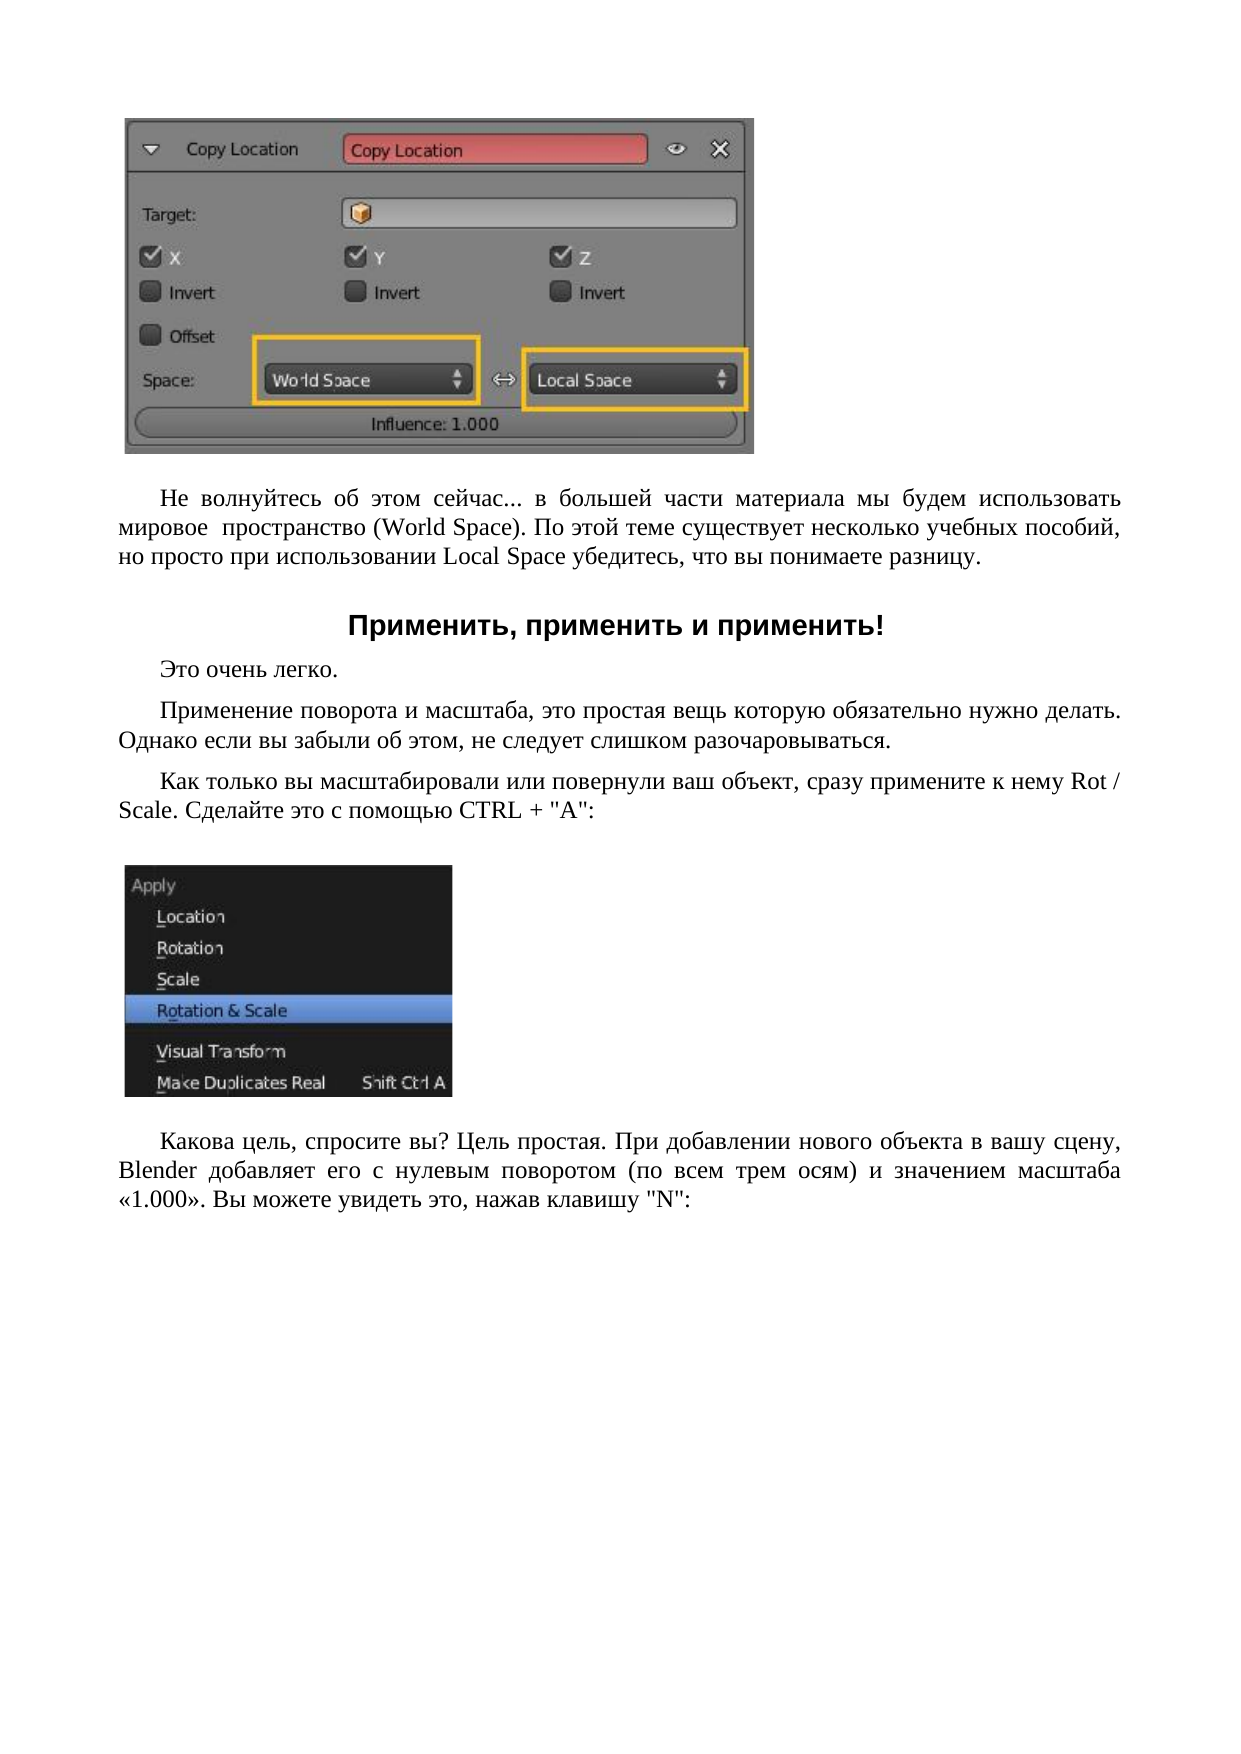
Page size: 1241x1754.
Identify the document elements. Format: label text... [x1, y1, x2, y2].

text Не волнуйтесь об этом сейчас... в большей части материала мы будем использовать мировое пространство (World Space). По этой теме существует несколько учебных пособий, но просто при использовании Local Space убедитесь, что вы понимаете разницу. [118, 483, 1122, 570]
picture [124, 118, 755, 454]
text Как только вы масштабировали или повернули ваш объект, сразу примените к нему Rot / Scale. Сделайте это с помощью CTRL + "А": [118, 766, 1122, 824]
picture [124, 865, 453, 1097]
text Какова цель, спросите вы? Цель простая. При добавлении нового объекта в вашу сцену, Blender добавляет его с нулевым поворотом (по всем трем осям) и значением масштаба «1.000». Вы можете увидеть это, нажав клавишу "N": [118, 1126, 1122, 1213]
text Применение поворота и масштаба, это простая вещь которую обязательно нужно делать. Однако если вы забыли об этом, не следует слишком разочаровываться. [118, 695, 1122, 753]
text Это очень легко. [118, 654, 1122, 683]
subtitle Применить, применить и применить! [118, 608, 1122, 641]
